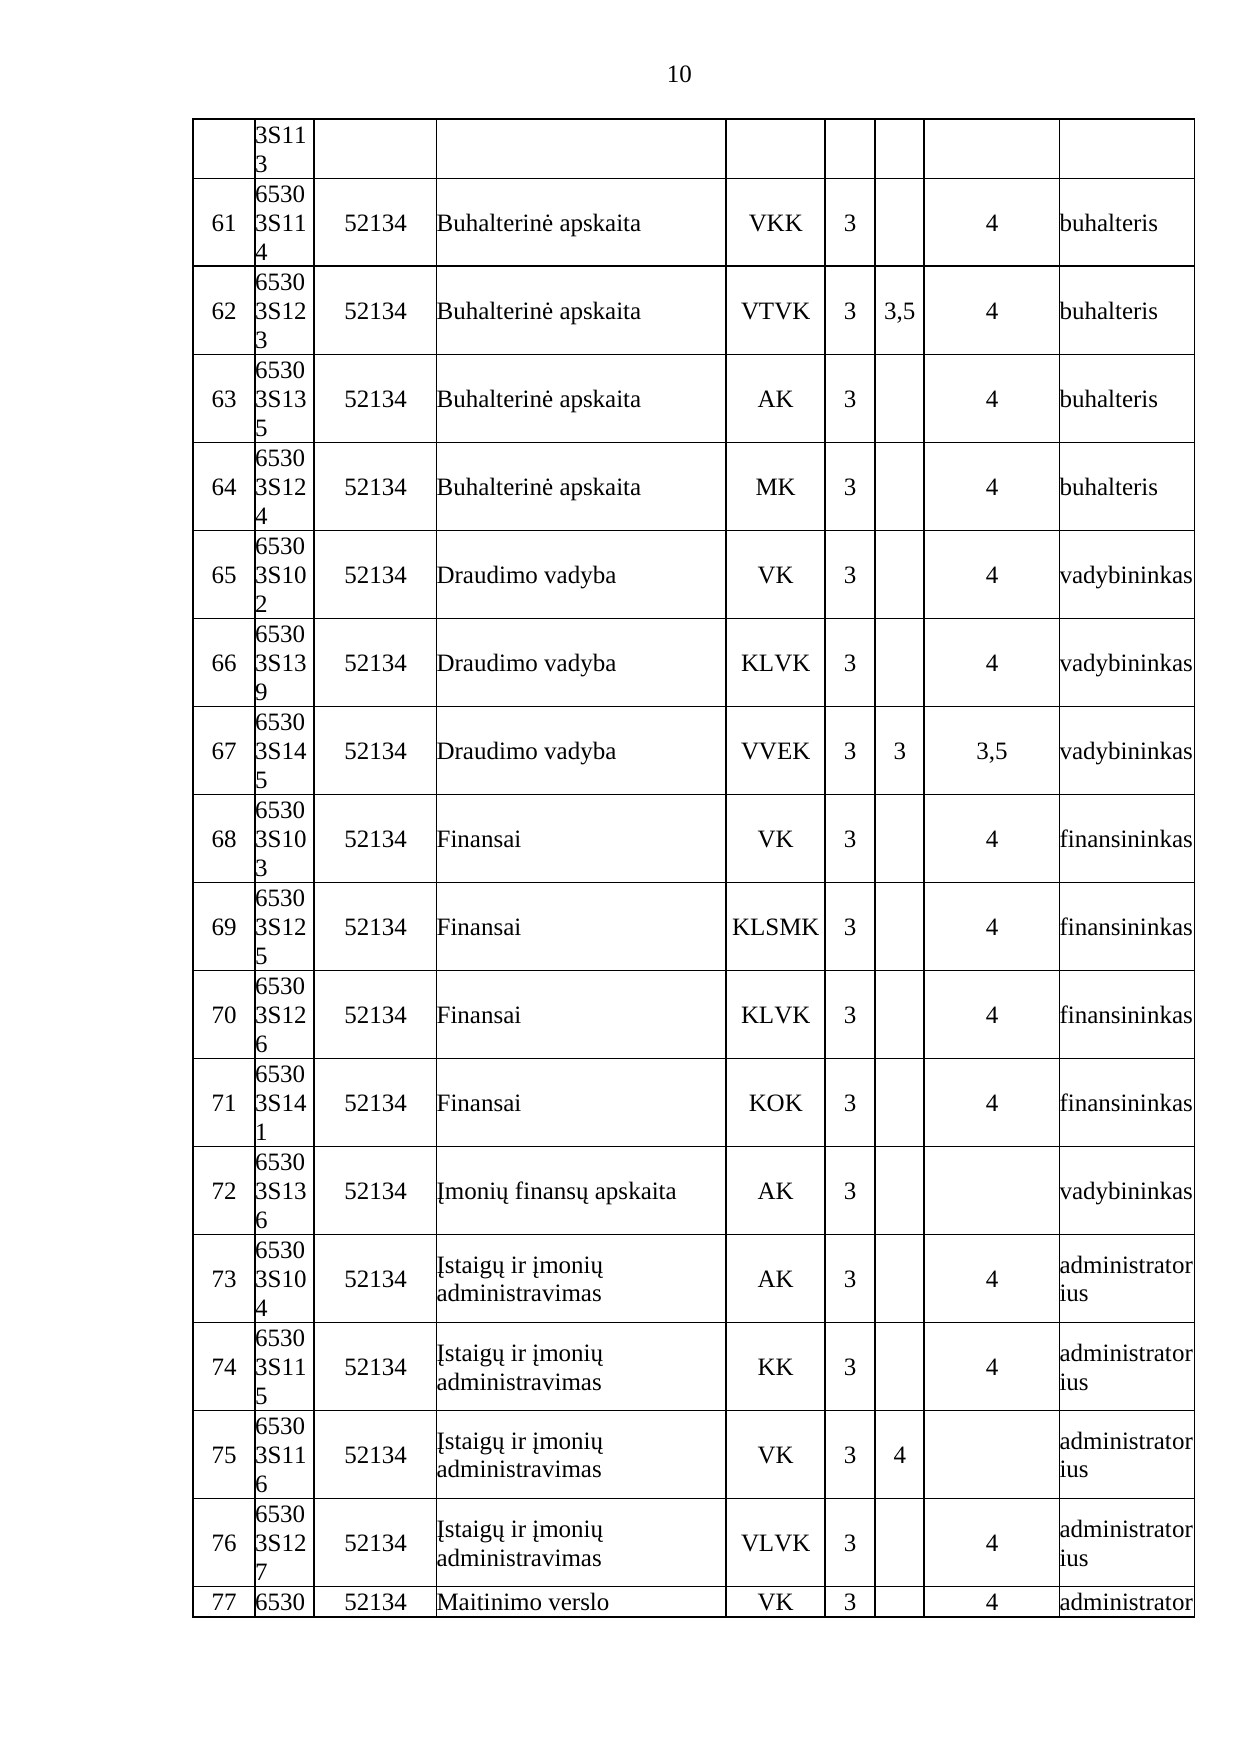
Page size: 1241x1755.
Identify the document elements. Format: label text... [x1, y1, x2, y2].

table_cell 4 [925, 443, 1059, 529]
table_cell 62 [194, 267, 254, 353]
table_cell 65303S126 [256, 971, 313, 1058]
table_cell 52134 [315, 1059, 436, 1146]
table_cell [876, 795, 923, 882]
table_cell AK [727, 1235, 824, 1322]
table_cell 3 [826, 1587, 874, 1616]
table_cell administratorius [1060, 1235, 1194, 1322]
table_cell 73 [194, 1235, 254, 1322]
table_cell buhalteris [1060, 267, 1194, 353]
table_cell KOK [727, 1059, 824, 1146]
table_cell 3 [826, 179, 874, 265]
table_cell 4 [925, 1059, 1059, 1146]
table_cell 65303S141 [256, 1059, 313, 1146]
table_cell Įstaigų ir įmonių administravimas [437, 1323, 725, 1410]
table_cell 76 [194, 1499, 254, 1586]
table_cell 3 [826, 1323, 874, 1410]
table_cell 4 [925, 795, 1059, 882]
table_cell 52134 [315, 267, 436, 353]
table_cell vadybininkas [1060, 531, 1194, 617]
table_cell [194, 120, 254, 177]
table_cell 3 [826, 1059, 874, 1146]
table_cell finansininkas [1060, 1059, 1194, 1146]
table_cell 4 [925, 971, 1059, 1058]
table_cell 52134 [315, 1323, 436, 1410]
table_cell 4 [876, 1411, 923, 1498]
table_cell 4 [925, 619, 1059, 706]
table_cell 68 [194, 795, 254, 882]
table_cell 65303S136 [256, 1147, 313, 1234]
table_cell 3 [876, 707, 923, 793]
table_cell Įmonių finansų apskaita [437, 1147, 725, 1234]
table_cell VVEK [727, 707, 824, 793]
table_cell Buhalterinė apskaita [437, 443, 725, 529]
table_cell [876, 179, 923, 265]
table_cell 52134 [315, 883, 436, 969]
table_cell [876, 1147, 923, 1234]
table_cell 65303S139 [256, 619, 313, 706]
table_cell Buhalterinė apskaita [437, 179, 725, 265]
table_cell 3 [826, 1235, 874, 1322]
table_cell Draudimo vadyba [437, 619, 725, 706]
table_cell 3 [826, 267, 874, 353]
table_cell Įstaigų ir įmonių administravimas [437, 1411, 725, 1498]
table_cell 3 [826, 1499, 874, 1586]
table_cell 70 [194, 971, 254, 1058]
table_cell 52134 [315, 355, 436, 441]
table_cell VK [727, 1411, 824, 1498]
table_cell 3 [826, 971, 874, 1058]
table_cell [876, 1587, 923, 1616]
table_cell Įstaigų ir įmonių administravimas [437, 1499, 725, 1586]
table_cell 65303S123 [256, 267, 313, 353]
table_cell [925, 1411, 1059, 1498]
table_cell KLVK [727, 619, 824, 706]
table_cell 61 [194, 179, 254, 265]
table_cell 52134 [315, 971, 436, 1058]
table_cell 63 [194, 355, 254, 441]
table_cell 77 [194, 1587, 254, 1616]
table_cell [876, 1499, 923, 1586]
table_cell AK [727, 355, 824, 441]
table_cell 3 [826, 883, 874, 969]
table_cell 74 [194, 1323, 254, 1410]
table_cell Finansai [437, 1059, 725, 1146]
table_cell Įstaigų ir įmonių administravimas [437, 1235, 725, 1322]
table_cell [876, 1235, 923, 1322]
table_cell [925, 120, 1059, 177]
table_cell 3 [826, 795, 874, 882]
table_cell 4 [925, 1235, 1059, 1322]
table_cell 65303S127 [256, 1499, 313, 1586]
table_cell vadybininkas [1060, 707, 1194, 793]
table_cell vadybininkas [1060, 619, 1194, 706]
table_cell 72 [194, 1147, 254, 1234]
table_cell finansininkas [1060, 971, 1194, 1058]
table_cell finansininkas [1060, 883, 1194, 969]
table_cell Draudimo vadyba [437, 707, 725, 793]
table_cell 3 [826, 531, 874, 617]
table_cell [876, 1059, 923, 1146]
table_cell Draudimo vadyba [437, 531, 725, 617]
table_cell VK [727, 531, 824, 617]
table_cell 52134 [315, 707, 436, 793]
table_cell [876, 883, 923, 969]
table_cell [876, 971, 923, 1058]
table_cell [826, 120, 874, 177]
table_cell 65303S145 [256, 707, 313, 793]
table_cell 3,5 [925, 707, 1059, 793]
table_cell [876, 355, 923, 441]
table_cell 52134 [315, 1147, 436, 1234]
table_cell 64 [194, 443, 254, 529]
table_cell 52134 [315, 619, 436, 706]
table_cell administrator [1060, 1587, 1194, 1616]
table_cell 71 [194, 1059, 254, 1146]
table_cell 67 [194, 707, 254, 793]
table_cell 52134 [315, 1499, 436, 1586]
table_cell VLVK [727, 1499, 824, 1586]
table_cell 65303S115 [256, 1323, 313, 1410]
table_cell 52134 [315, 1587, 436, 1616]
table_cell [876, 120, 923, 177]
table_cell 3 [826, 443, 874, 529]
table_cell administratorius [1060, 1323, 1194, 1410]
table_cell 6530 [256, 1587, 313, 1616]
table_cell buhalteris [1060, 355, 1194, 441]
table_cell buhalteris [1060, 443, 1194, 529]
table_cell 4 [925, 1323, 1059, 1410]
table_cell Buhalterinė apskaita [437, 355, 725, 441]
table_cell 3 [826, 1411, 874, 1498]
table_cell KLVK [727, 971, 824, 1058]
table_cell Maitinimo verslo [437, 1587, 725, 1616]
table_cell 52134 [315, 443, 436, 529]
table_cell VK [727, 1587, 824, 1616]
table_cell 4 [925, 531, 1059, 617]
table_cell Finansai [437, 883, 725, 969]
table_cell [876, 1323, 923, 1410]
table_cell 65303S114 [256, 179, 313, 265]
table_cell 3 [826, 707, 874, 793]
table_cell [876, 443, 923, 529]
table_cell administratorius [1060, 1499, 1194, 1586]
table_cell 52134 [315, 179, 436, 265]
table_cell 3S113 [256, 120, 313, 177]
table_cell 65 [194, 531, 254, 617]
table_cell 65303S103 [256, 795, 313, 882]
table_cell Finansai [437, 971, 725, 1058]
table_cell finansininkas [1060, 795, 1194, 882]
table_cell 65303S124 [256, 443, 313, 529]
table_cell VKK [727, 179, 824, 265]
table_cell 65303S125 [256, 883, 313, 969]
table_cell 3,5 [876, 267, 923, 353]
table_cell KK [727, 1323, 824, 1410]
table_cell AK [727, 1147, 824, 1234]
table_cell 65303S102 [256, 531, 313, 617]
table_cell Finansai [437, 795, 725, 882]
table_cell 65303S135 [256, 355, 313, 441]
table_cell KLSMK [727, 883, 824, 969]
table_cell 3 [826, 355, 874, 441]
table_cell 52134 [315, 795, 436, 882]
table_cell Buhalterinė apskaita [437, 267, 725, 353]
table_cell 3 [826, 1147, 874, 1234]
table_cell 66 [194, 619, 254, 706]
table_cell 52134 [315, 531, 436, 617]
table_cell [315, 120, 436, 177]
table_cell [1060, 120, 1194, 177]
table_cell [876, 531, 923, 617]
table_cell 3 [826, 619, 874, 706]
table_cell [727, 120, 824, 177]
table_cell 69 [194, 883, 254, 969]
table_cell 4 [925, 1587, 1059, 1616]
table_cell 75 [194, 1411, 254, 1498]
table_cell 4 [925, 1499, 1059, 1586]
table_cell buhalteris [1060, 179, 1194, 265]
table_cell 4 [925, 883, 1059, 969]
table_cell 52134 [315, 1411, 436, 1498]
table_cell VK [727, 795, 824, 882]
table_cell 4 [925, 355, 1059, 441]
table_cell [876, 619, 923, 706]
table_cell vadybininkas [1060, 1147, 1194, 1234]
table_cell 4 [925, 267, 1059, 353]
table_cell [437, 120, 725, 177]
table_cell 52134 [315, 1235, 436, 1322]
table_cell 65303S104 [256, 1235, 313, 1322]
table_cell VTVK [727, 267, 824, 353]
table_cell 4 [925, 179, 1059, 265]
table_cell administratorius [1060, 1411, 1194, 1498]
table_cell 65303S116 [256, 1411, 313, 1498]
table_cell [925, 1147, 1059, 1234]
table_cell MK [727, 443, 824, 529]
